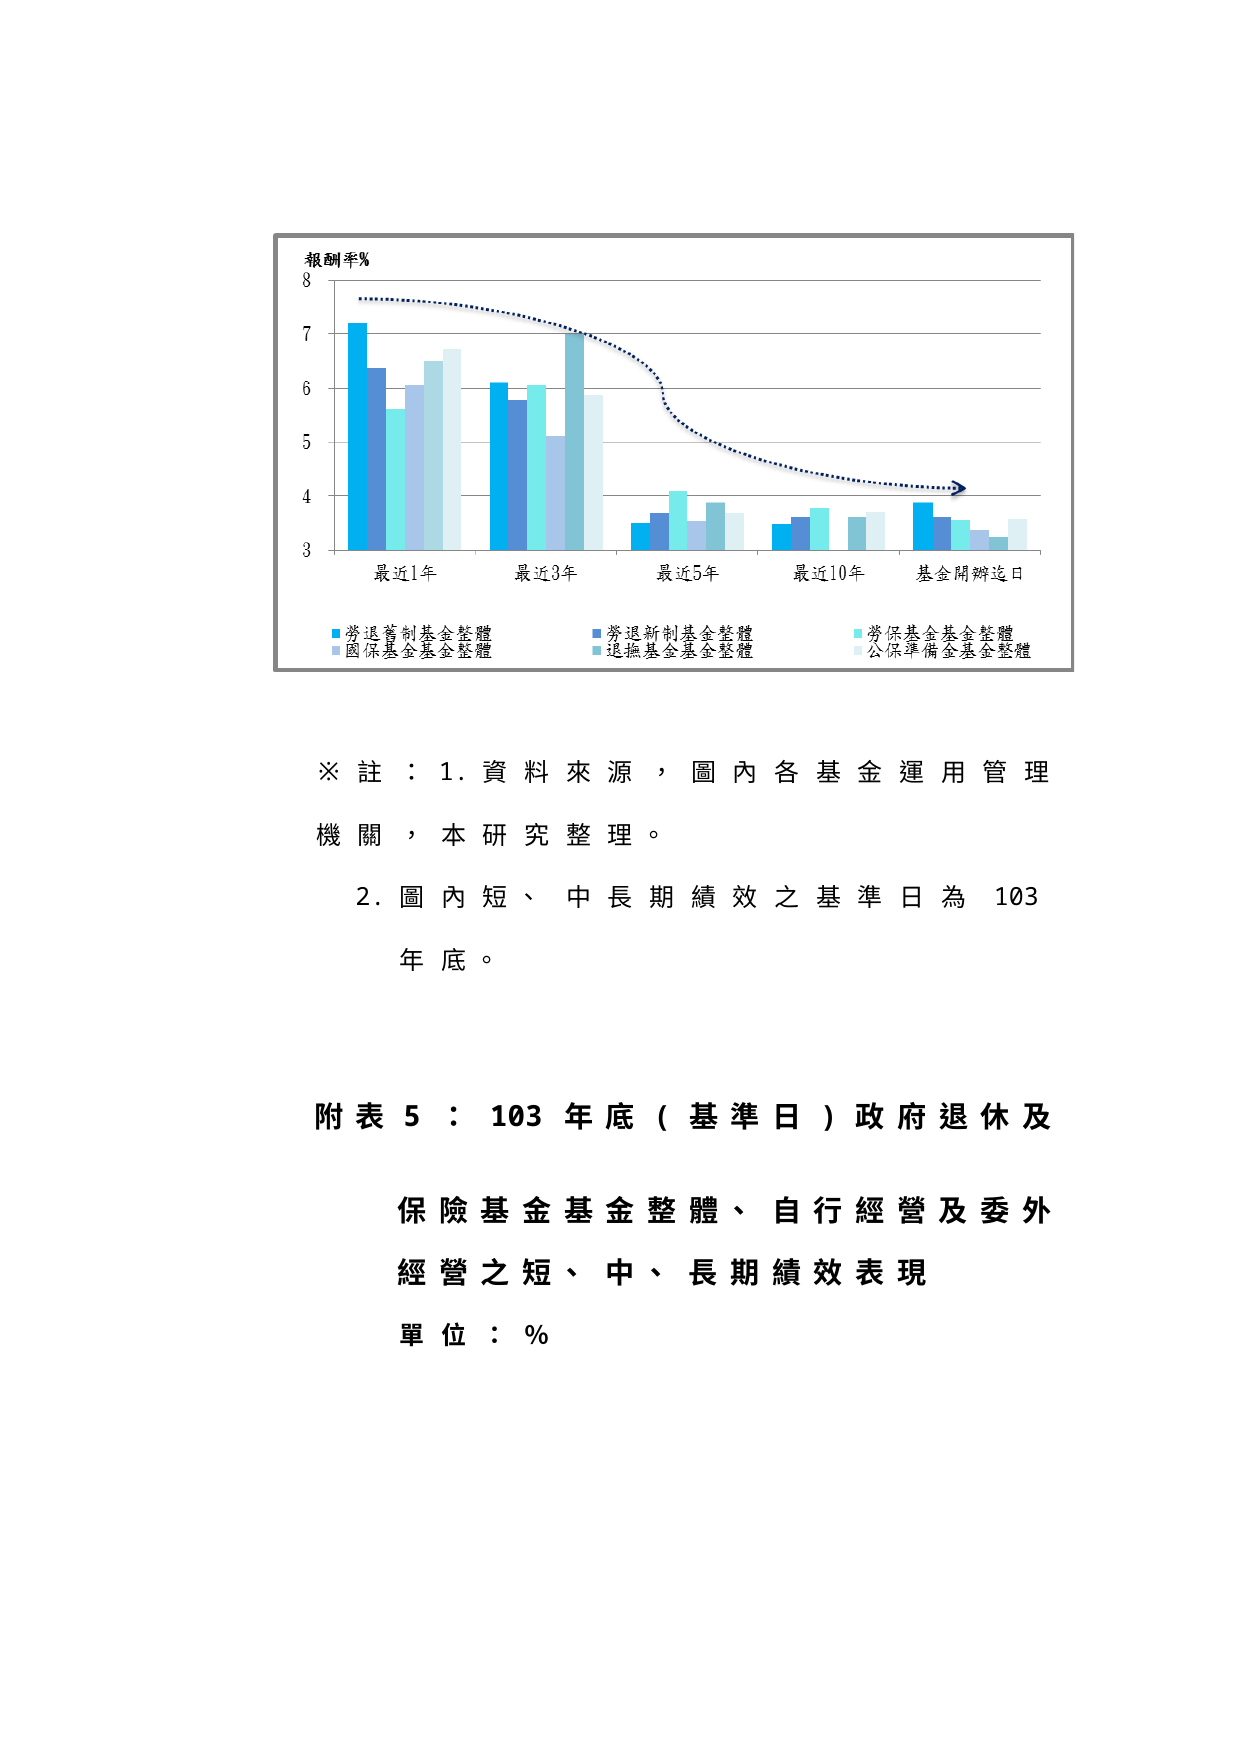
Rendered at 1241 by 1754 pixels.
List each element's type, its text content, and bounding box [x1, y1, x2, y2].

text 附表5：103年底(基準日)政府退休及保險基金基金整體、自行經營及委外經營之短、中、長期績效表現 單位：％ [272, 1042, 1058, 1354]
text 2.圖內短、中長期績效之基準日為103年底。 [345, 854, 1058, 979]
text ※註：1.資料來源，圖內各基金運用管理機關，本研究整理。 [271, 729, 1058, 854]
